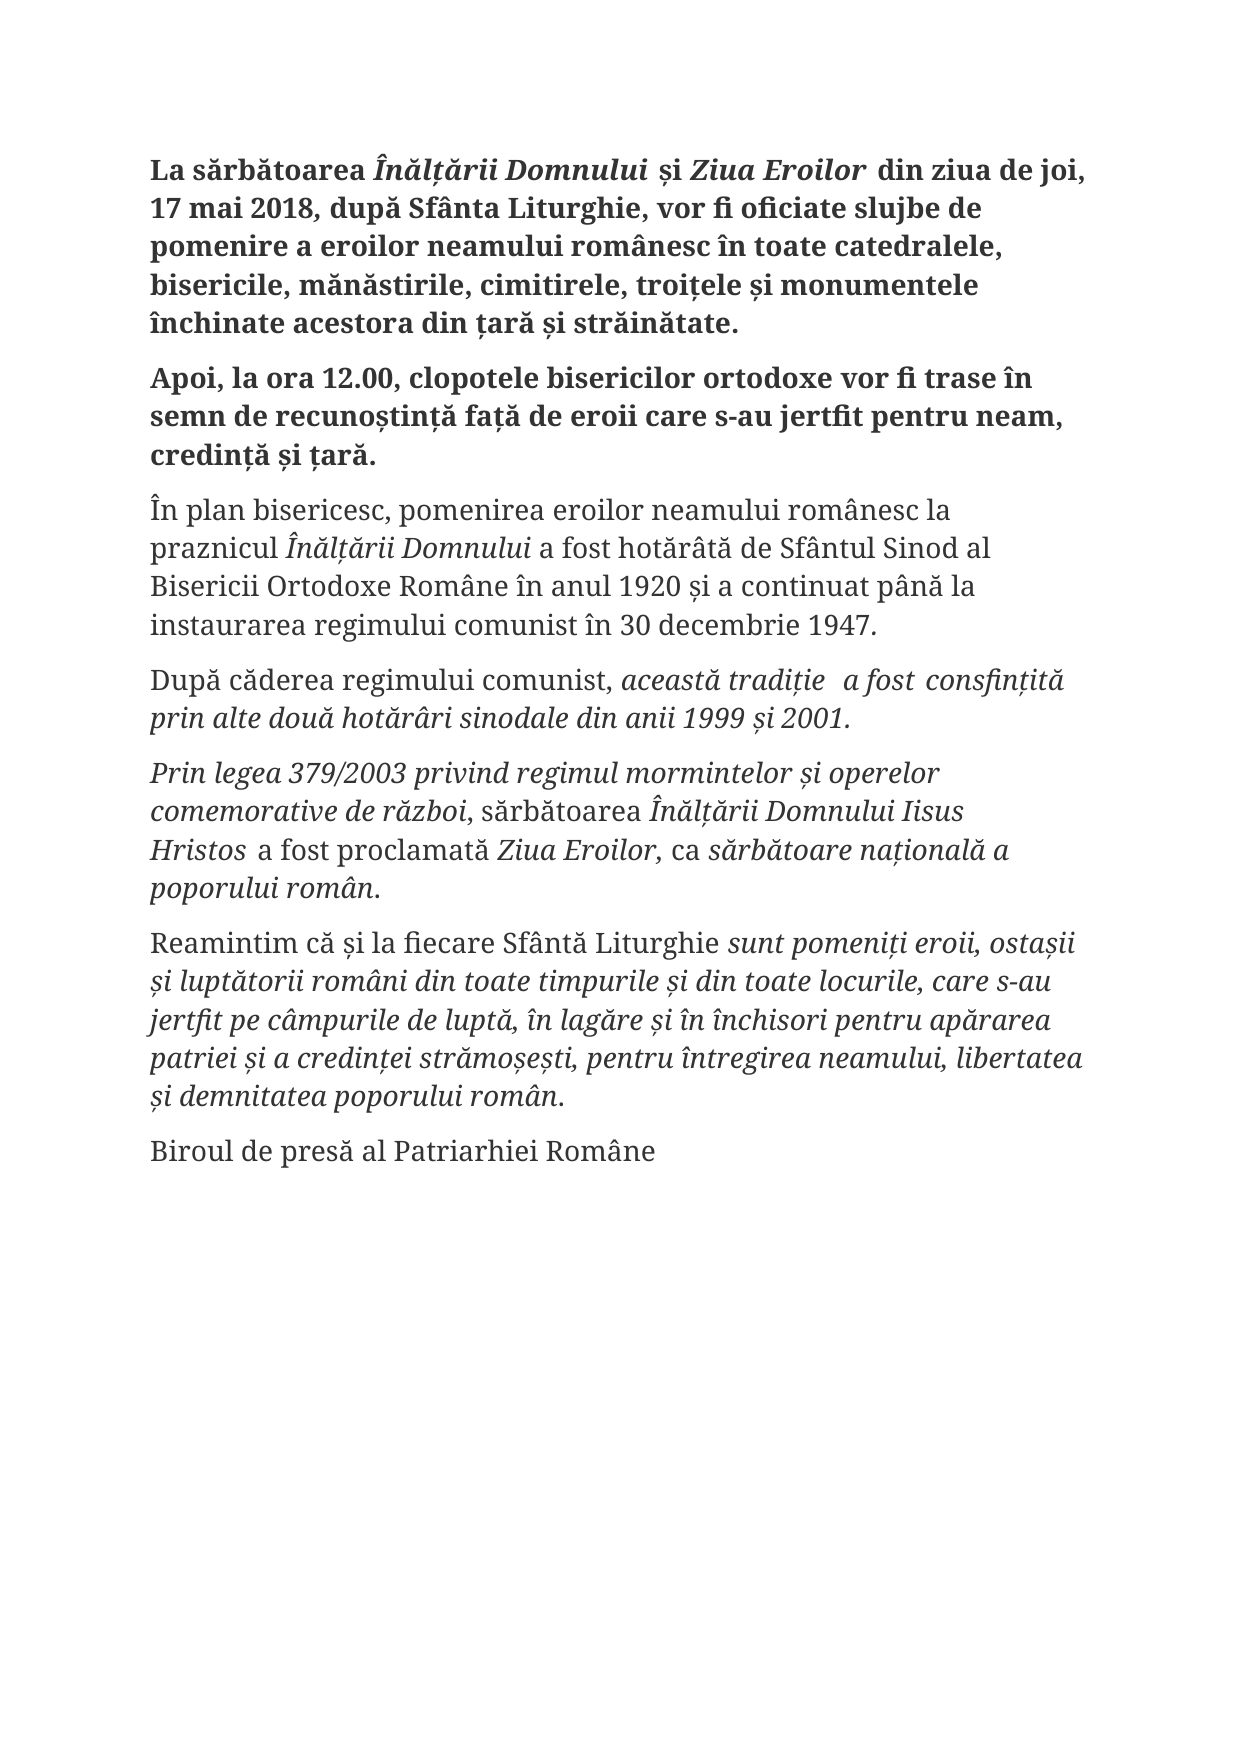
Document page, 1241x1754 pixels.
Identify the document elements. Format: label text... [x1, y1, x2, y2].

text Apoi, la ora 12.00, clopotele bisericilor ortodoxe vor fi trase în semn de recunoştinţă faţă de eroii care s-au jertfit pentru neam, credinţă şi ţară. [150, 358, 1090, 473]
text Reamintim că şi la fiecare Sfântă Liturghie sunt pomeniţi eroii, ostaşii şi luptătorii români din toate timpurile şi din toate locurile, care s-au jertfit pe câmpurile de luptă, în lagăre şi în închisori pentru apărarea patriei şi a credinţei strămoşeşti, pentru întregirea neamului, libertatea şi demnitatea poporului român. [150, 923, 1090, 1115]
text Prin legea 379/2003 privind regimul mormintelor şi operelor comemorative de război, sărbătoarea Înălţării Domnului Iisus Hristos a fost proclamată Ziua Eroilor, ca sărbătoare naţională a poporului român. [150, 753, 1090, 907]
text După căderea regimului comunist, această tradiție a fost consfinţită prin alte două hotărâri sinodale din anii 1999 şi 2001. [150, 660, 1090, 737]
text La sărbătoarea Înălțării Domnului şi Ziua Eroilor din ziua de joi, 17 mai 2018, după Sfânta Liturghie, vor fi oficiate slujbe de pomenire a eroilor neamului românesc în toate catedralele, bisericile, mănăstirile, cimitirele, troiţele şi monumentele închinate acestora din ţară şi străinătate. [150, 150, 1090, 342]
text În plan bisericesc, pomenirea eroilor neamului românesc la praznicul Înălţării Domnului a fost hotărâtă de Sfântul Sinod al Bisericii Ortodoxe Române în anul 1920 şi a continuat până la instaurarea regimului comunist în 30 decembrie 1947. [150, 490, 1090, 643]
text Biroul de presă al Patriarhiei Române [150, 1132, 1090, 1170]
